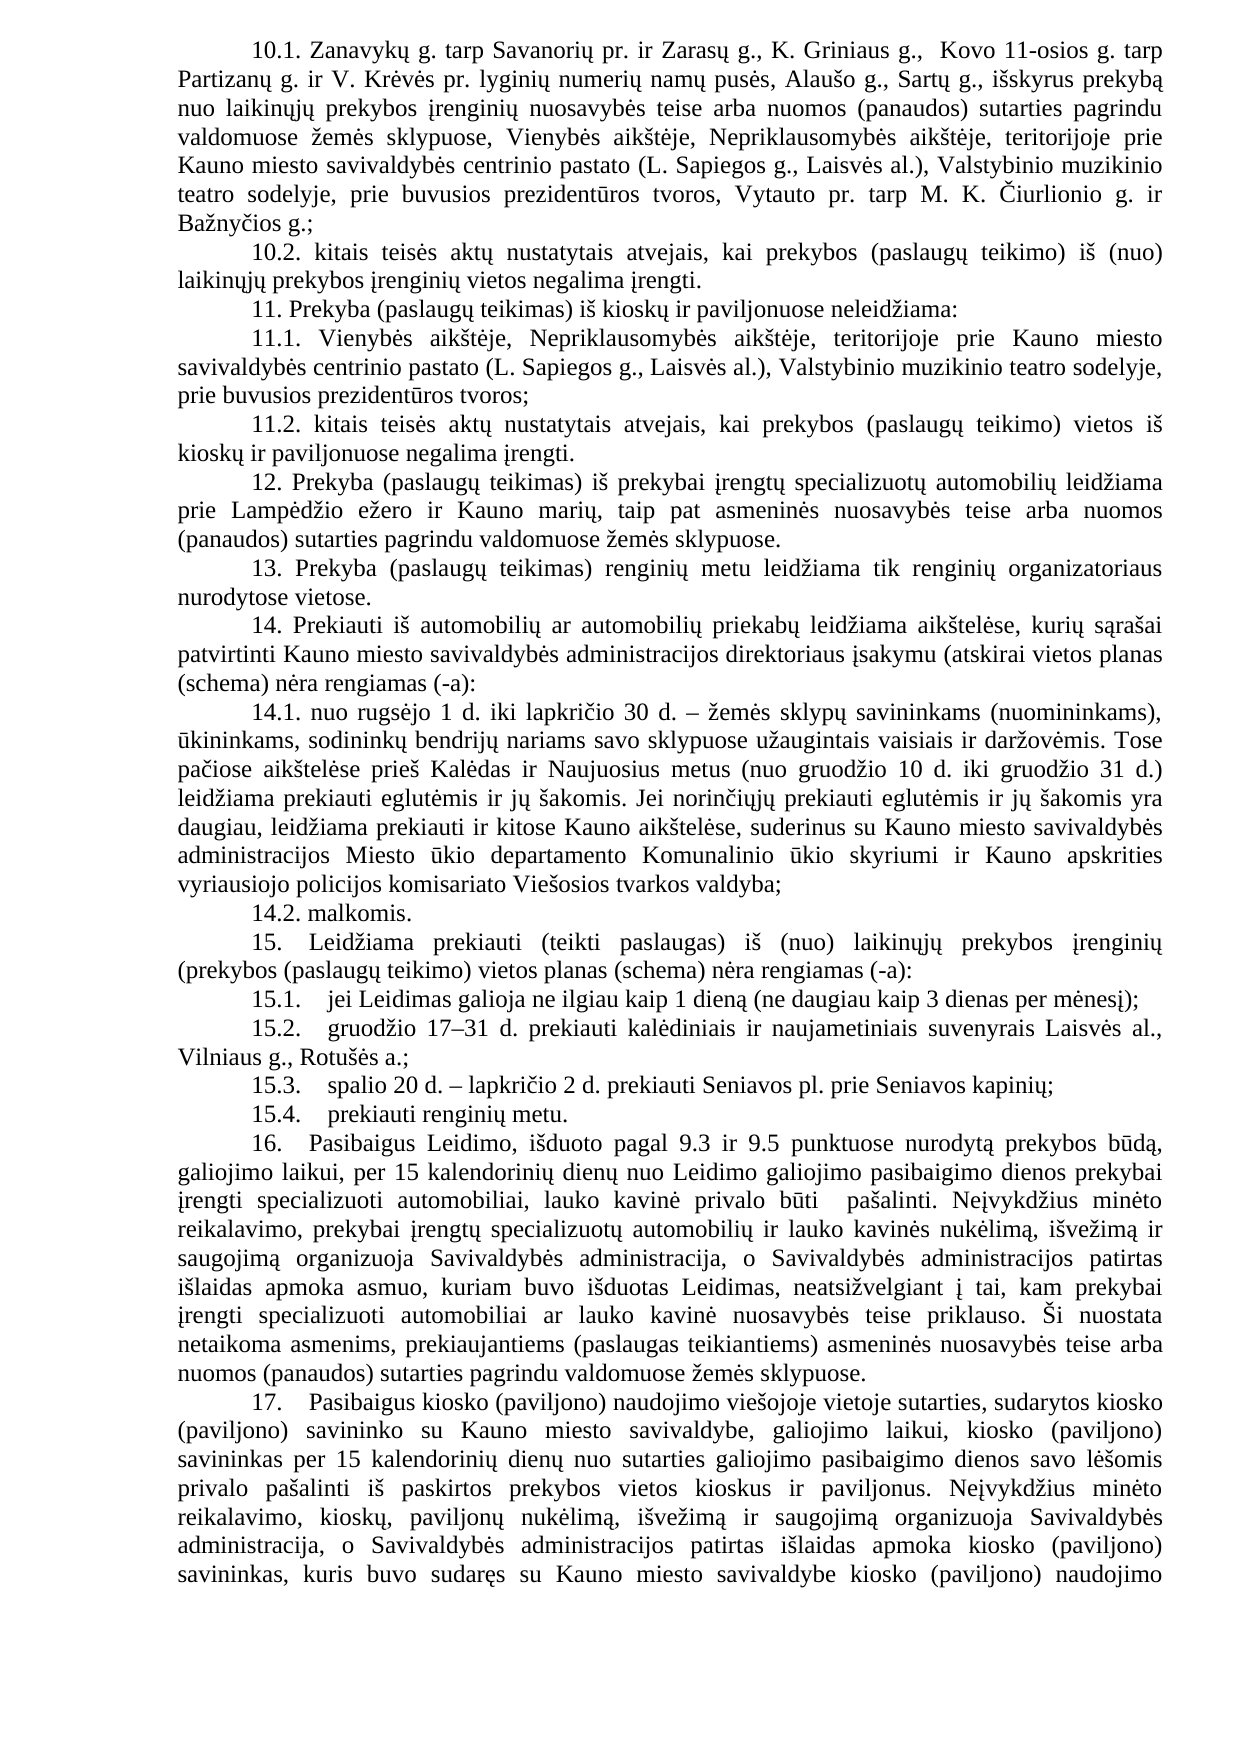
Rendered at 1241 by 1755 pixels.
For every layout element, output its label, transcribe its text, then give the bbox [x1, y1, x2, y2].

text 15.1. jei Leidimas galioja ne ilgiau kaip 1 dieną (ne daugiau kaip 3 dienas per mėnesį); [177, 984, 1163, 1013]
text 15.3. spalio 20 d. – lapkričio 2 d. prekiauti Seniavos pl. prie Seniavos kapinių; [177, 1070, 1163, 1099]
text 10.2. kitais teisės aktų nustatytais atvejais, kai prekybos (paslaugų teikimo) iš (nuo) laikinųjų prekybos įrenginių vietos negalima įrengti. [177, 237, 1163, 294]
text 11.1. Vienybės aikštėje, Nepriklausomybės aikštėje, teritorijoje prie Kauno miesto savivaldybės centrinio pastato (L. Sapiegos g., Laisvės al.), Valstybinio muzikinio teatro sodelyje, prie buvusios prezidentūros tvoros; [177, 323, 1163, 409]
text 15.4. prekiauti renginių metu. [177, 1099, 1163, 1128]
text 11.2. kitais teisės aktų nustatytais atvejais, kai prekybos (paslaugų teikimo) vietos iš kioskų ir paviljonuose negalima įrengti. [177, 409, 1163, 467]
text 15. Leidžiama prekiauti (teikti paslaugas) iš (nuo) laikinųjų prekybos įrenginių (prekybos (paslaugų teikimo) vietos planas (schema) nėra rengiamas (-a): [177, 927, 1163, 984]
text 10.1. Zanavykų g. tarp Savanorių pr. ir Zarasų g., K. Griniaus g., Kovo 11-osios g. tarp Partizanų g. ir V. Krėvės pr. lyginių numerių namų pusės, Alaušo g., Sartų g., išskyrus prekybą nuo laikinųjų prekybos įrenginių nuosavybės teise arba nuomos (panaudos) sutarties pagrindu valdomuose žemės sklypuose, Vienybės aikštėje, Nepriklausomybės aikštėje, teritorijoje prie Kauno miesto savivaldybės centrinio pastato (L. Sapiegos g., Laisvės al.), Valstybinio muzikinio teatro sodelyje, prie buvusios prezidentūros tvoros, Vytauto pr. tarp M. K. Čiurlionio g. ir Bažnyčios g.; [177, 35, 1163, 237]
text 13. Prekyba (paslaugų teikimas) renginių metu leidžiama tik renginių organizatoriaus nurodytose vietose. [177, 553, 1163, 610]
text 14.1. nuo rugsėjo 1 d. iki lapkričio 30 d. – žemės sklypų savininkams (nuomininkams), ūkininkams, sodininkų bendrijų nariams savo sklypuose užaugintais vaisiais ir daržovėmis. Tose pačiose aikštelėse prieš Kalėdas ir Naujuosius metus (nuo gruodžio 10 d. iki gruodžio 31 d.) leidžiama prekiauti eglutėmis ir jų šakomis. Jei norinčiųjų prekiauti eglutėmis ir jų šakomis yra daugiau, leidžiama prekiauti ir kitose Kauno aikštelėse, suderinus su Kauno miesto savivaldybės administracijos Miesto ūkio departamento Komunalinio ūkio skyriumi ir Kauno apskrities vyriausiojo policijos komisariato Viešosios tvarkos valdyba; [177, 697, 1163, 898]
text 16. Pasibaigus Leidimo, išduoto pagal 9.3 ir 9.5 punktuose nurodytą prekybos būdą, galiojimo laikui, per 15 kalendorinių dienų nuo Leidimo galiojimo pasibaigimo dienos prekybai įrengti specializuoti automobiliai, lauko kavinė privalo būti pašalinti. Neįvykdžius minėto reikalavimo, prekybai įrengtų specializuotų automobilių ir lauko kavinės nukėlimą, išvežimą ir saugojimą organizuoja Savivaldybės administracija, o Savivaldybės administracijos patirtas išlaidas apmoka asmuo, kuriam buvo išduotas Leidimas, neatsižvelgiant į tai, kam prekybai įrengti specializuoti automobiliai ar lauko kavinė nuosavybės teise priklauso. Ši nuostata netaikoma asmenims, prekiaujantiems (paslaugas teikiantiems) asmeninės nuosavybės teise arba nuomos (panaudos) sutarties pagrindu valdomuose žemės sklypuose. [177, 1128, 1163, 1387]
text 17. Pasibaigus kiosko (paviljono) naudojimo viešojoje vietoje sutarties, sudarytos kiosko (paviljono) savininko su Kauno miesto savivaldybe, galiojimo laikui, kiosko (paviljono) savininkas per 15 kalendorinių dienų nuo sutarties galiojimo pasibaigimo dienos savo lėšomis privalo pašalinti iš paskirtos prekybos vietos kioskus ir paviljonus. Neįvykdžius minėto reikalavimo, kioskų, paviljonų nukėlimą, išvežimą ir saugojimą organizuoja Savivaldybės administracija, o Savivaldybės administracijos patirtas išlaidas apmoka kiosko (paviljono) savininkas, kuris buvo sudaręs su Kauno miesto savivaldybe kiosko (paviljono) naudojimo [177, 1387, 1163, 1588]
text 14. Prekiauti iš automobilių ar automobilių priekabų leidžiama aikštelėse, kurių sąrašai patvirtinti Kauno miesto savivaldybės administracijos direktoriaus įsakymu (atskirai vietos planas (schema) nėra rengiamas (-a): [177, 610, 1163, 697]
text 12. Prekyba (paslaugų teikimas) iš prekybai įrengtų specializuotų automobilių leidžiama prie Lampėdžio ežero ir Kauno marių, taip pat asmeninės nuosavybės teise arba nuomos (panaudos) sutarties pagrindu valdomuose žemės sklypuose. [177, 467, 1163, 553]
text 11. Prekyba (paslaugų teikimas) iš kioskų ir paviljonuose neleidžiama: [177, 294, 1163, 323]
text 15.2. gruodžio 17–31 d. prekiauti kalėdiniais ir naujametiniais suvenyrais Laisvės al., Vilniaus g., Rotušės a.; [177, 1013, 1163, 1070]
text 14.2. malkomis. [177, 898, 1163, 927]
